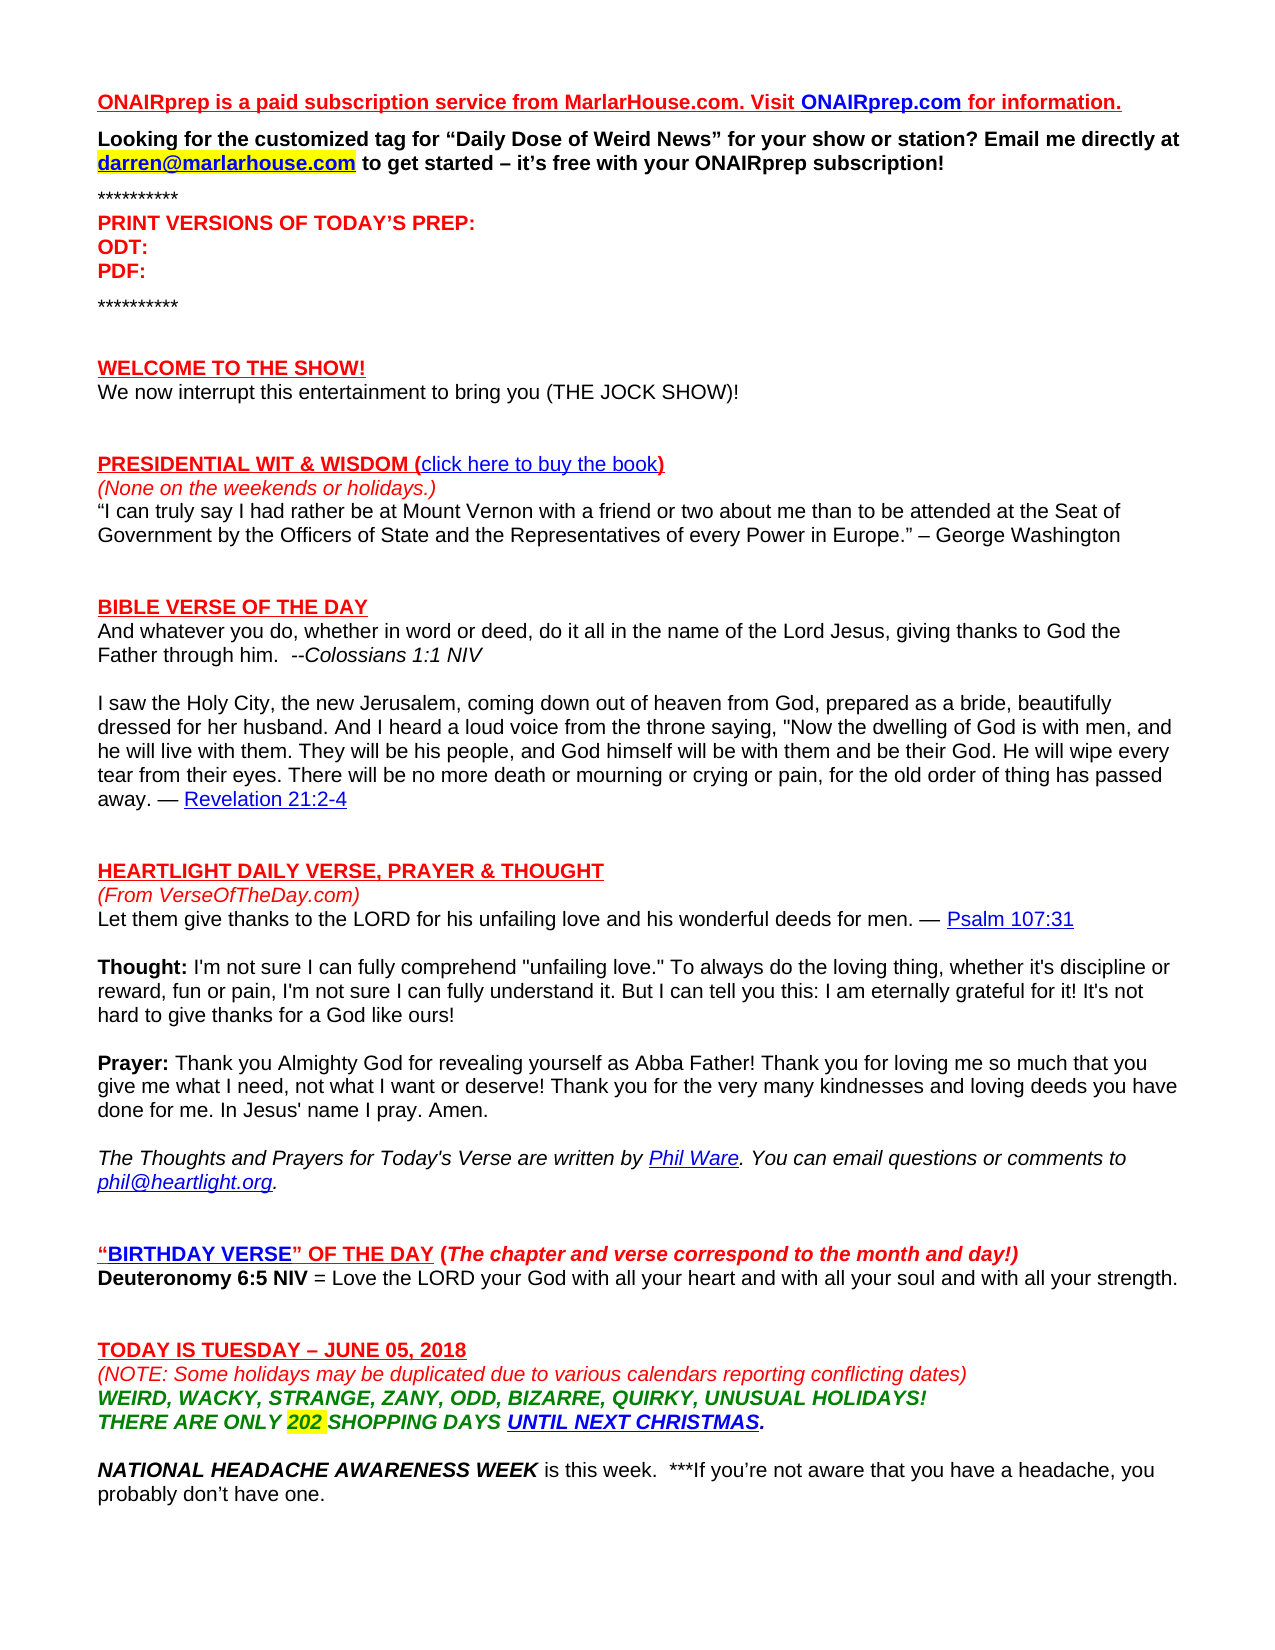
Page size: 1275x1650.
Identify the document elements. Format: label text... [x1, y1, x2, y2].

text The Thoughts and Prayers for Today's Verse are written by Phil Ware. You can email questions or comments to phil@heartlight.org. [97, 1146, 1185, 1194]
text (None on the weekends or holidays.) [97, 475, 1185, 499]
text “BIRTHDAY VERSE” OF THE DAY (The chapter and verse correspond to the month and day!) [97, 1242, 1185, 1266]
text Looking for the customized tag for “Daily Dose of Weird News” for your show or station? Email me directly at darren@marlarhouse.com to get started – it’s free with your ONAIRprep subscription! [97, 126, 1185, 174]
text TODAY IS TUESDAY – JUNE 05, 2018 [97, 1338, 1185, 1362]
text PRESIDENTIAL WIT & WISDOM (click here to buy the book) [97, 451, 1185, 475]
text We now interrupt this entertainment to bring you (THE JOCK SHOW)! [97, 379, 1185, 403]
text HEARTLIGHT DAILY VERSE, PRAYER & THOUGHT [97, 859, 1185, 883]
text Thought: I'm not sure I can fully comprehend "unfailing love." To always do the loving thing, whether it's discipline or reward, fun or pain, I'm not sure I can fully understand it. But I can tell you this: I am eternally grateful for it! It's not hard to give thanks for a God like ours! [97, 954, 1185, 1026]
text BIBLE VERSE OF THE DAY [97, 595, 1185, 619]
text Prayer: Thank you Almighty God for revealing yourself as Abba Father! Thank you for loving me so much that you give me what I need, not what I want or deserve! Thank you for the very many kindnesses and loving deeds you have done for me. In Jesus' name I pray. Amen. [97, 1050, 1185, 1122]
text “I can truly say I had rather be at Mount Vernon with a friend or two about me than to be attended at the Seat of Government by the Officers of State and the Representatives of every Power in Europe.” – George Washington [97, 499, 1185, 547]
text I saw the Holy City, the new Jerusalem, coming down out of heaven from God, prepared as a bride, beautifully dressed for her husband. And I heard a loud voice from the throne saying, "Now the dwelling of God is with men, and he will live with them. They will be his people, and God himself will be with them and be their God. He will wipe every tear from their eyes. There will be no more death or mourning or crying or pain, for the old order of thing has passed away. — Revelation 21:2-4 [97, 691, 1185, 811]
text ONAIRprep is a paid subscription service from MarlarHouse.com. Visit ONAIRprep.com for information. [97, 90, 1185, 114]
text (From VerseOfTheDay.com) [97, 883, 1185, 907]
text Deuteronomy 6:5 NIV = Love the LORD your God with all your heart and with all your soul and with all your strength. [97, 1266, 1185, 1290]
text ********** PRINT VERSIONS OF TODAY’S PREP: ODT: PDF: [97, 187, 1185, 283]
text And whatever you do, whether in word or deed, do it all in the name of the Lord Jesus, giving thanks to God the Father through him. --Colossians 1:1 NIV [97, 619, 1185, 667]
text ********** [97, 295, 1185, 319]
text NATIONAL HEADACHE AWARENESS WEEK is this week. ***If you’re not aware that you have a headache, you probably don’t have one. [97, 1458, 1185, 1506]
text Let them give thanks to the LORD for his unfailing love and his wonderful deeds for men. — Psalm 107:31 [97, 907, 1185, 931]
text WELCOME TO THE SHOW! [97, 356, 1185, 379]
text (NOTE: Some holidays may be duplicated due to various calendars reporting conflicting dates) WEIRD, WACKY, STRANGE, ZANY, ODD, BIZARRE, QUIRKY, UNUSUAL HOLIDAYS! THERE ARE ONLY 202 SHOPPING DAYS UNTIL NEXT CHRISTMAS. [97, 1362, 1185, 1434]
